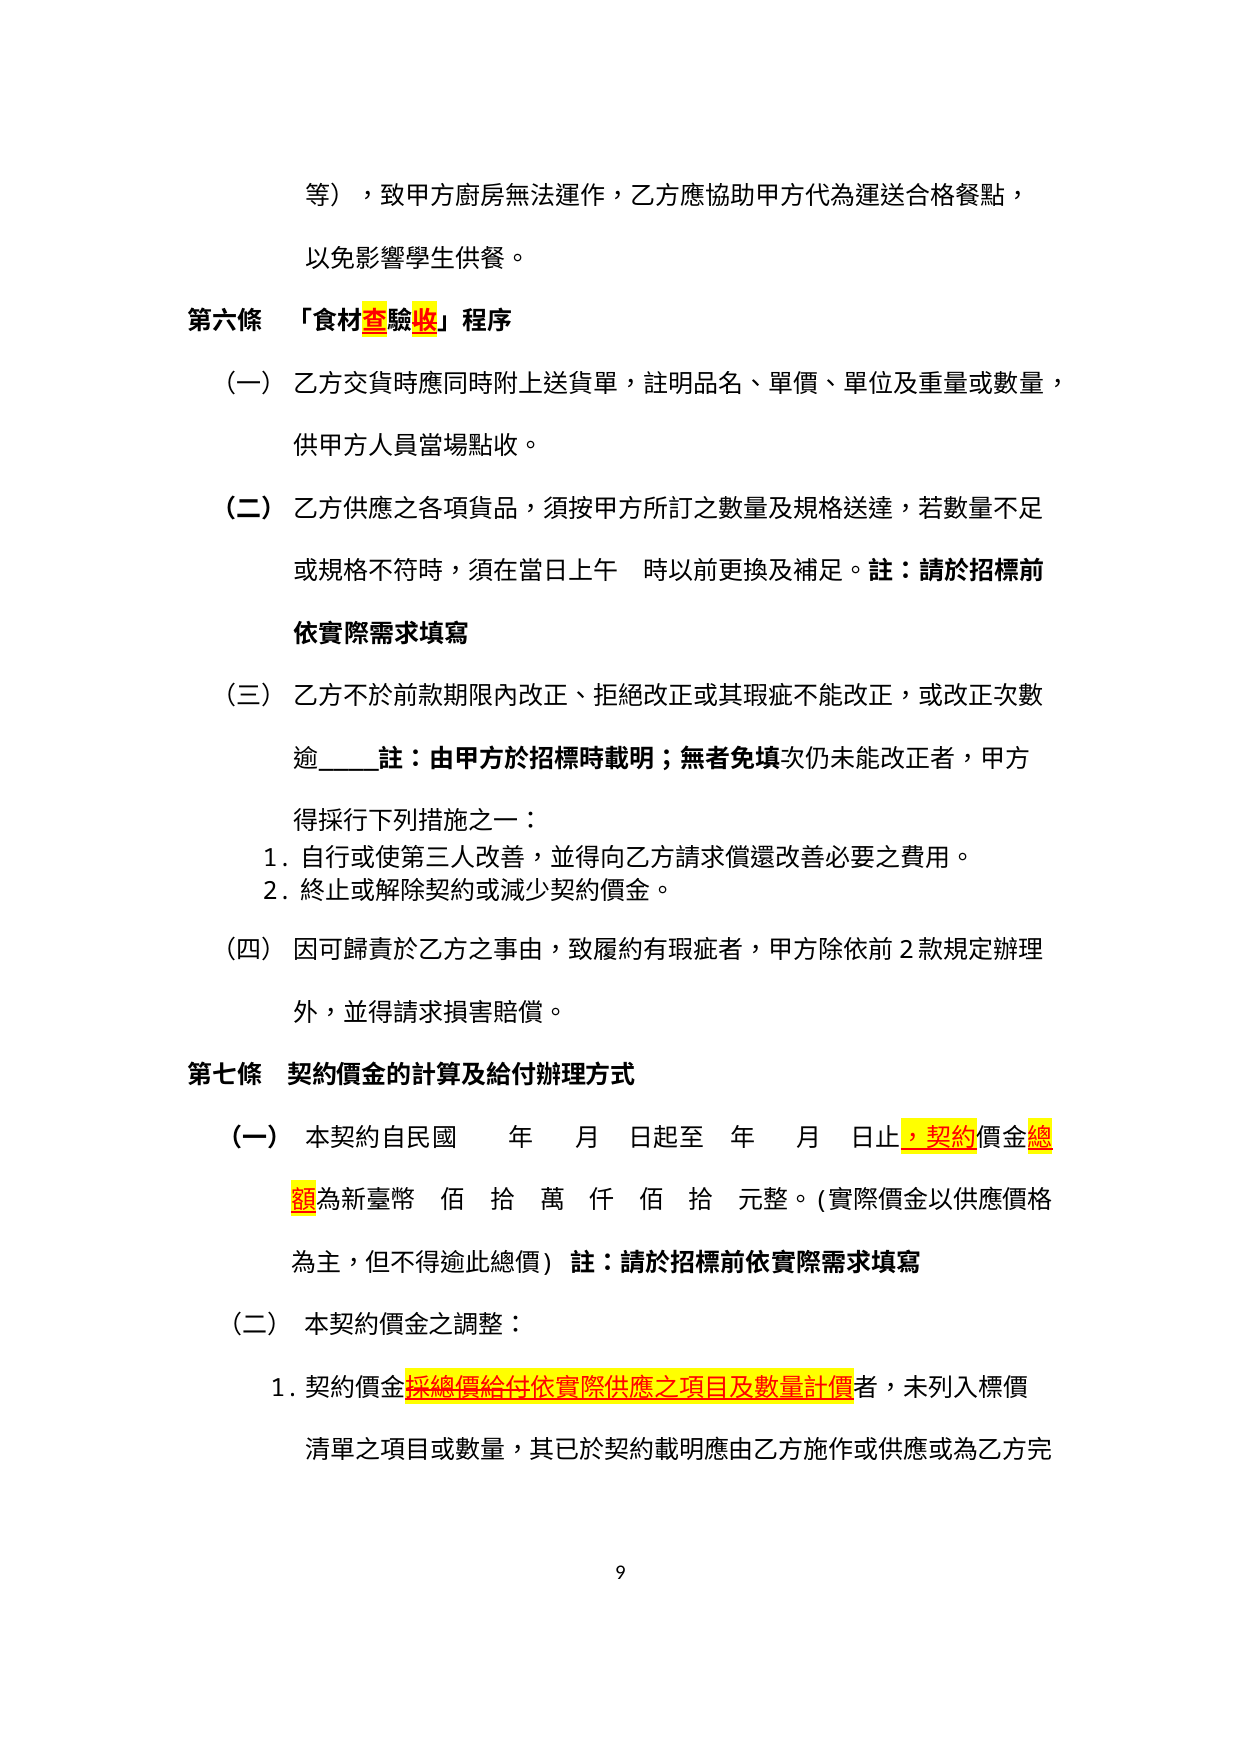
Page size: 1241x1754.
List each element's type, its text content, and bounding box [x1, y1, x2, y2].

list 本契約自民國 年 月 日起至 年 月 日止，契約價金總額為新臺幣 佰 拾 萬 仟 佰 拾 元整。(實際價金以供應價格為主，但不得逾此總價) 註：請於招標前依實際需求填寫 [217, 1094, 1053, 1281]
list 契約價金採總價給付依實際供應之項目及數量計價者，未列入標價清單之項目或數量，其已於契約載明應由乙方施作或供應或為乙方完 [270, 1344, 1053, 1469]
text 第七條 契約價金的計算及給付辦理方式 [187, 1031, 1053, 1094]
list 自行或使第三人改善，並得向乙方請求償還改善必要之費用。 [262, 840, 1053, 873]
list 乙方交貨時應同時附上送貨單，註明品名、單價、單位及重量或數量，供甲方人員當場點收。 [211, 340, 1053, 465]
text 第六條 「食材查驗收」程序 [187, 277, 1053, 340]
list 乙方不於前款期限內改正、拒絕改正或其瑕疵不能改正，或改正次數逾____註：由甲方於招標時載明；無者免填次仍未能改正者，甲方得採行下列措施之一： [211, 652, 1053, 840]
list 終止或解除契約或減少契約價金。 [262, 873, 1053, 906]
list 因可歸責於乙方之事由，致履約有瑕疵者，甲方除依前2款規定辦理外，並得請求損害賠償。 [211, 906, 1053, 1031]
list 等），致甲方廚房無法運作，乙方應協助甲方代為運送合格餐點，以免影響學生供餐。 [217, 152, 1053, 277]
list 乙方供應之各項貨品，須按甲方所訂之數量及規格送達，若數量不足或規格不符時，須在當日上午 時以前更換及補足。註：請於招標前依實際需求填寫 [211, 465, 1053, 652]
list 本契約價金之調整： [217, 1281, 1053, 1344]
